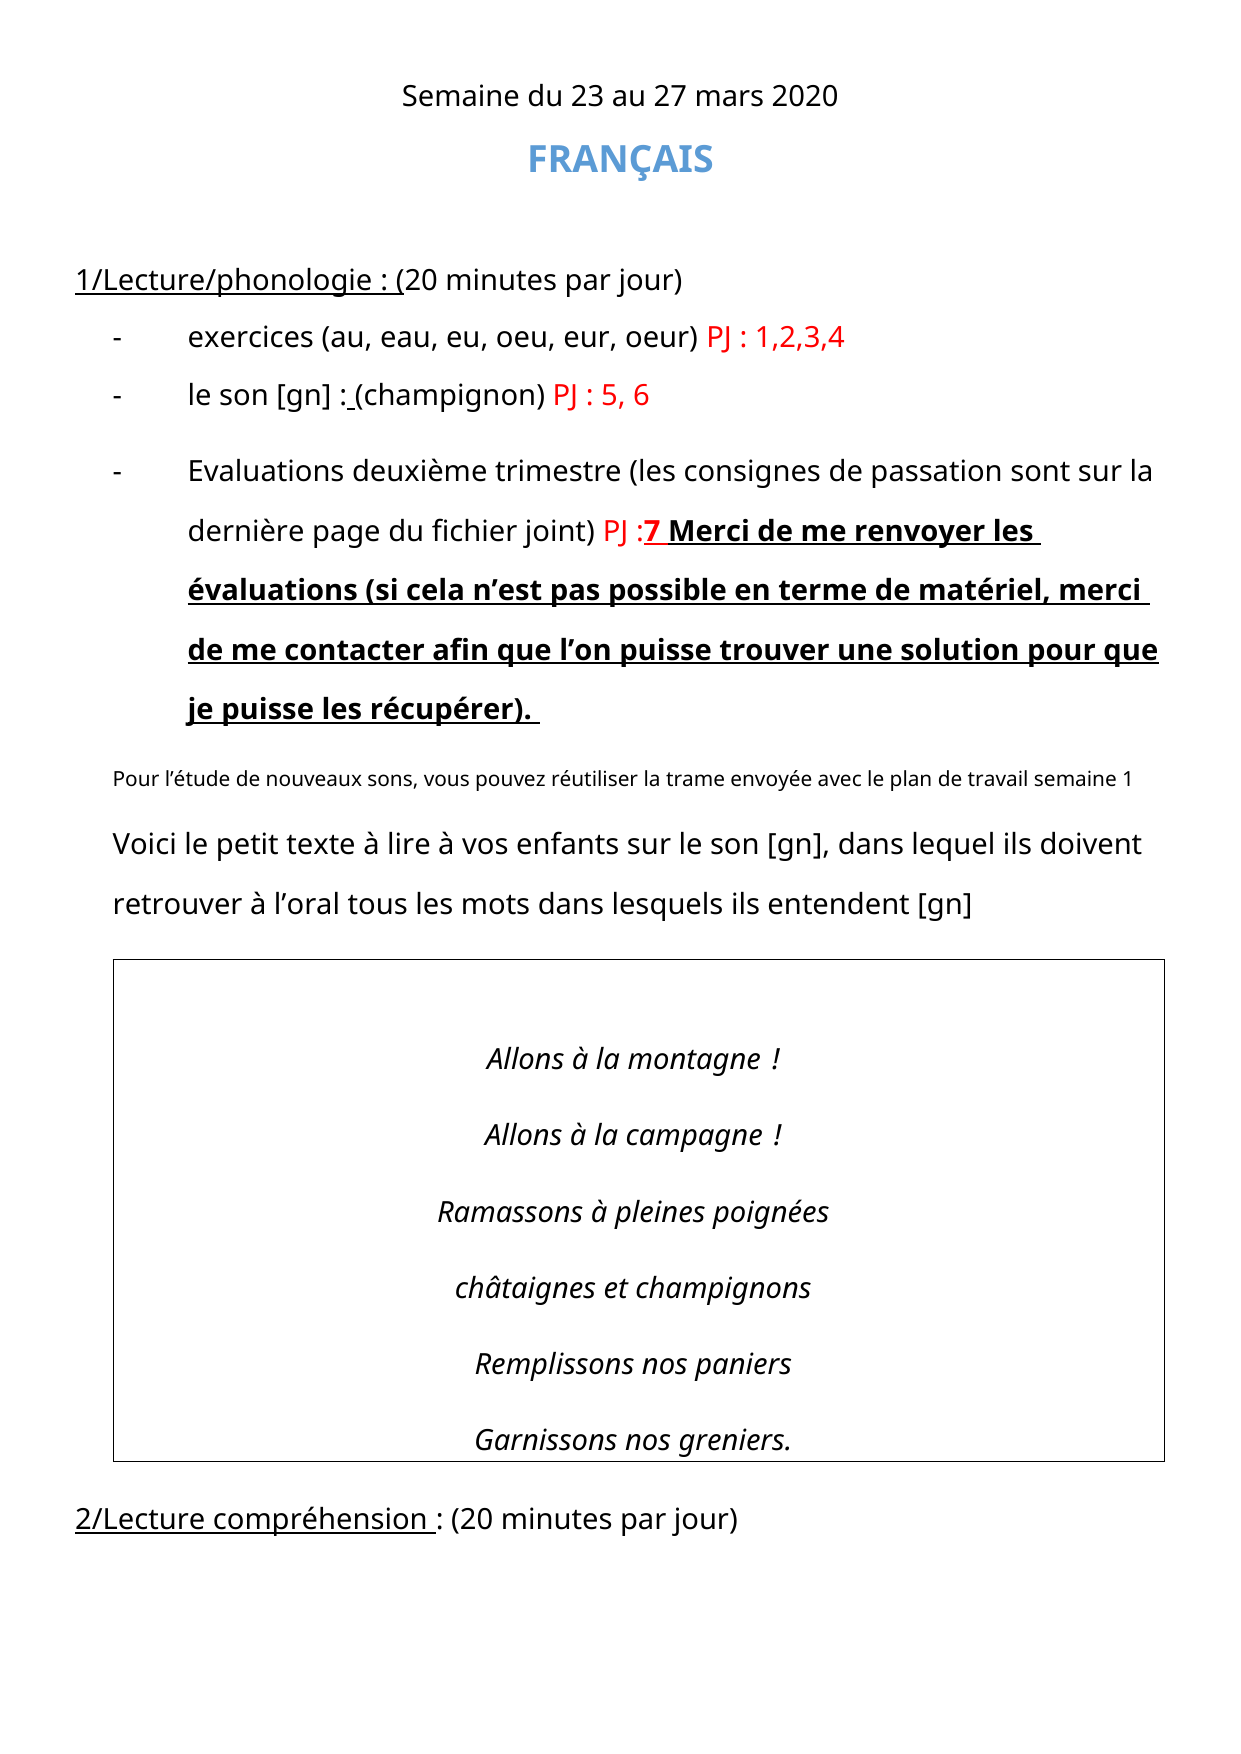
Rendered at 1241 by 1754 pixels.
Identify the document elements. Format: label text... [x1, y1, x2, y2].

list le son [gn] : (champignon) PJ : 5, 6 [112, 374, 1165, 414]
text 1/Lecture/phonologie : (20 minutes par jour) [75, 259, 1165, 299]
text Allons à la montagne ! [114, 1035, 1164, 1078]
list Evaluations deuxième trimestre (les consignes de passation sont sur la dernière page du fichier joint) PJ :7 Merci de me renvoyer les évaluations (si cela n’est pas possible en terme de matériel, merci de me contacter afin que l’on puisse trouver une solution pour que je puisse les récupérer). [112, 450, 1165, 728]
list exercices (au, eau, eu, oeu, eur, oeur) PJ : 1,2,3,4 [112, 317, 1165, 356]
text Allons à la campagne ! [114, 1112, 1164, 1154]
text Semaine du 23 au 27 mars 2020 [75, 75, 1165, 115]
text Voici le petit texte à lire à vos enfants sur le son [gn], dans lequel ils doivent retrouver à l’oral tous les mots dans lesquels ils entendent [gn] [112, 824, 1165, 923]
text FRANÇAIS [75, 132, 1165, 183]
text Ramassons à pleines poignées [114, 1188, 1164, 1231]
text Remplissons nos paniers [114, 1340, 1164, 1383]
text Pour l’étude de nouveaux sons, vous pouvez réutiliser la trame envoyée avec le plan de travail semaine 1 [112, 764, 1165, 793]
text Garnissons nos greniers. [114, 1416, 1164, 1461]
text châtaignes et champignons [114, 1264, 1164, 1307]
text 2/Lecture compréhension : (20 minutes par jour) [75, 1498, 1165, 1538]
